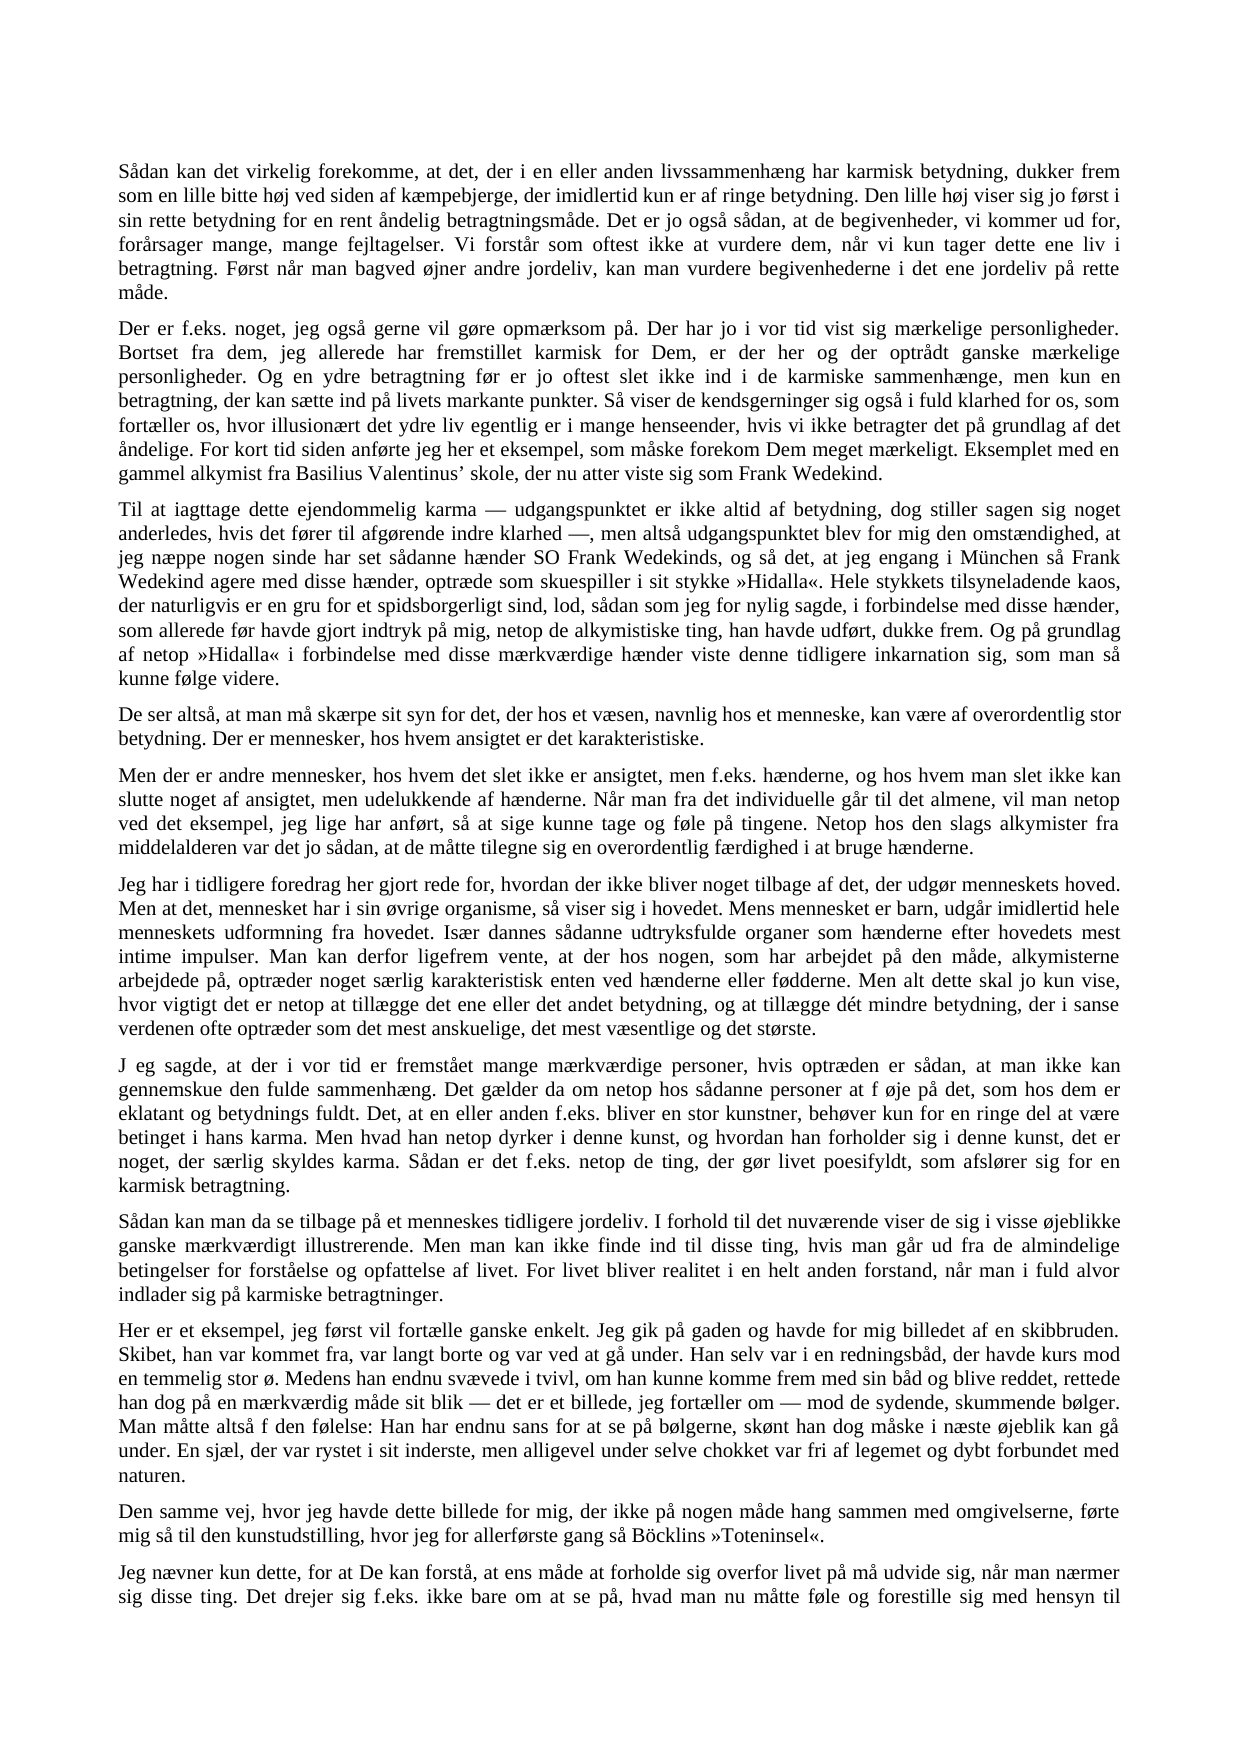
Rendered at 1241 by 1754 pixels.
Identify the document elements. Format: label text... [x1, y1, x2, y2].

text Til at iagttage dette ejendommelig karma — udgangspunktet er ikke altid af betydning, dog stiller sagen sig noget anderledes, hvis det fører til afgørende indre klarhed —, men altså udgangspunktet blev for mig den omstændighed, at jeg næppe nogen sinde har set sådanne hænder SO Frank Wedekinds, og så det, at jeg engang i München så Frank Wedekind agere med disse hænder, optræde som skuespiller i sit stykke »Hidalla«. Hele stykkets tilsyneladende kaos, der naturligvis er en gru for et spidsborgerligt sind, lod, sådan som jeg for nylig sagde, i forbindelse med disse hænder, som allerede før havde gjort indtryk på mig, netop de alkymistiske ting, han havde udført, dukke frem. Og på grundlag af netop »Hidalla« i forbindelse med disse mærkværdige hænder viste denne tidligere inkarnation sig, som man så kunne følge videre. [118, 497, 1122, 690]
text Jeg har i tidligere foredrag her gjort rede for, hvordan der ikke bliver noget tilbage af det, der udgør menneskets hoved. Men at det, mennesket har i sin øvrige organisme, så viser sig i hovedet. Mens mennesket er barn, udgår imidlertid hele menneskets udformning fra hovedet. Især dannes sådanne udtryksfulde organer som hænderne efter hovedets mest intime impulser. Man kan derfor ligefrem vente, at der hos nogen, som har arbejdet på den måde, alkymisterne arbejdede på, optræder noget særlig karakteristisk enten ved hænderne eller fødderne. Men alt dette skal jo kun vise, hvor vigtigt det er netop at tillægge det ene eller det andet betydning, og at tillægge dét mindre betydning, der i sanse verdenen ofte optræder som det mest anskuelige, det mest væsentlige og det største. [118, 872, 1122, 1040]
text De ser altså, at man må skærpe sit syn for det, der hos et væsen, navnlig hos et menneske, kan være af overordentlig stor betydning. Der er mennesker, hos hvem ansigtet er det karakteristiske. [118, 702, 1122, 750]
text Sådan kan man da se tilbage på et menneskes tidligere jordeliv. I forhold til det nuværende viser de sig i visse øjeblikke ganske mærkværdigt illustrerende. Men man kan ikke finde ind til disse ting, hvis man går ud fra de almindelige betingelser for forståelse og opfattelse af livet. For livet bliver realitet i en helt anden forstand, når man i fuld alvor indlader sig på karmiske betragtninger. [118, 1209, 1122, 1306]
text J eg sagde, at der i vor tid er fremstået mange mærkværdige personer, hvis optræden er sådan, at man ikke kan gennemskue den fulde sammenhæng. Det gælder da om netop hos sådanne personer at f øje på det, som hos dem er eklatant og betydnings fuldt. Det, at en eller anden f.eks. bliver en stor kunstner, behøver kun for en ringe del at være betinget i hans karma. Men hvad han netop dyrker i denne kunst, og hvordan han forholder sig i denne kunst, det er noget, der særlig skyldes karma. Sådan er det f.eks. netop de ting, der gør livet poesifyldt, som afslører sig for en karmisk betragtning. [118, 1052, 1122, 1197]
text Her er et eksempel, jeg først vil fortælle ganske enkelt. Jeg gik på gaden og havde for mig billedet af en skibbruden. Skibet, han var kommet fra, var langt borte og var ved at gå under. Han selv var i en redningsbåd, der havde kurs mod en temmelig stor ø. Medens han endnu svævede i tvivl, om han kunne komme frem med sin båd og blive reddet, rettede han dog på en mærkværdig måde sit blik — det er et billede, jeg fortæller om — mod de sydende, skummende bølger. Man måtte altså f den følelse: Han har endnu sans for at se på bølgerne, skønt han dog måske i næste øjeblik kan gå under. En sjæl, der var rystet i sit inderste, men alligevel under selve chokket var fri af legemet og dybt forbundet med naturen. [118, 1318, 1122, 1487]
text Men der er andre mennesker, hos hvem det slet ikke er ansigtet, men f.eks. hænderne, og hos hvem man slet ikke kan slutte noget af ansigtet, men udelukkende af hænderne. Når man fra det individuelle går til det almene, vil man netop ved det eksempel, jeg lige har anført, så at sige kunne tage og føle på tingene. Netop hos den slags alkymister fra middelalderen var det jo sådan, at de måtte tilegne sig en overordentlig færdighed i at bruge hænderne. [118, 763, 1122, 859]
text Den samme vej, hvor jeg havde dette billede for mig, der ikke på nogen måde hang sammen med omgivelserne, førte mig så til den kunstudstilling, hvor jeg for allerførste gang så Böcklins »Toteninsel«. [118, 1499, 1122, 1547]
text Jeg nævner kun dette, for at De kan forstå, at ens måde at forholde sig overfor livet på må udvide sig, når man nærmer sig disse ting. Det drejer sig f.eks. ikke bare om at se på, hvad man nu måtte føle og forestille sig med hensyn til [118, 1560, 1122, 1608]
text Sådan kan det virkelig forekomme, at det, der i en eller anden livssammenhæng har karmisk betydning, dukker frem som en lille bitte høj ved siden af kæmpebjerge, der imidlertid kun er af ringe betydning. Den lille høj viser sig jo først i sin rette betydning for en rent åndelig betragtningsmåde. Det er jo også sådan, at de begivenheder, vi kommer ud for, forårsager mange, mange fejltagelser. Vi forstår som oftest ikke at vurdere dem, når vi kun tager dette ene liv i betragtning. Først når man bagved øjner andre jordeliv, kan man vurdere begivenhederne i det ene jordeliv på rette måde. [118, 159, 1122, 304]
text Der er f.eks. noget, jeg også gerne vil gøre opmærksom på. Der har jo i vor tid vist sig mærkelige personligheder. Bortset fra dem, jeg allerede har fremstillet karmisk for Dem, er der her og der optrådt ganske mærkelige personligheder. Og en ydre betragtning før er jo oftest slet ikke ind i de karmiske sammenhænge, men kun en betragtning, der kan sætte ind på livets markante punkter. Så viser de kendsgerninger sig også i fuld klarhed for os, som fortæller os, hvor illusionært det ydre liv egentlig er i mange henseender, hvis vi ikke betragter det på grundlag af det åndelige. For kort tid siden anførte jeg her et eksempel, som måske forekom Dem meget mærkeligt. Eksemplet med en gammel alkymist fra Basilius Valentinus’ skole, der nu atter viste sig som Frank Wedekind. [118, 316, 1122, 485]
